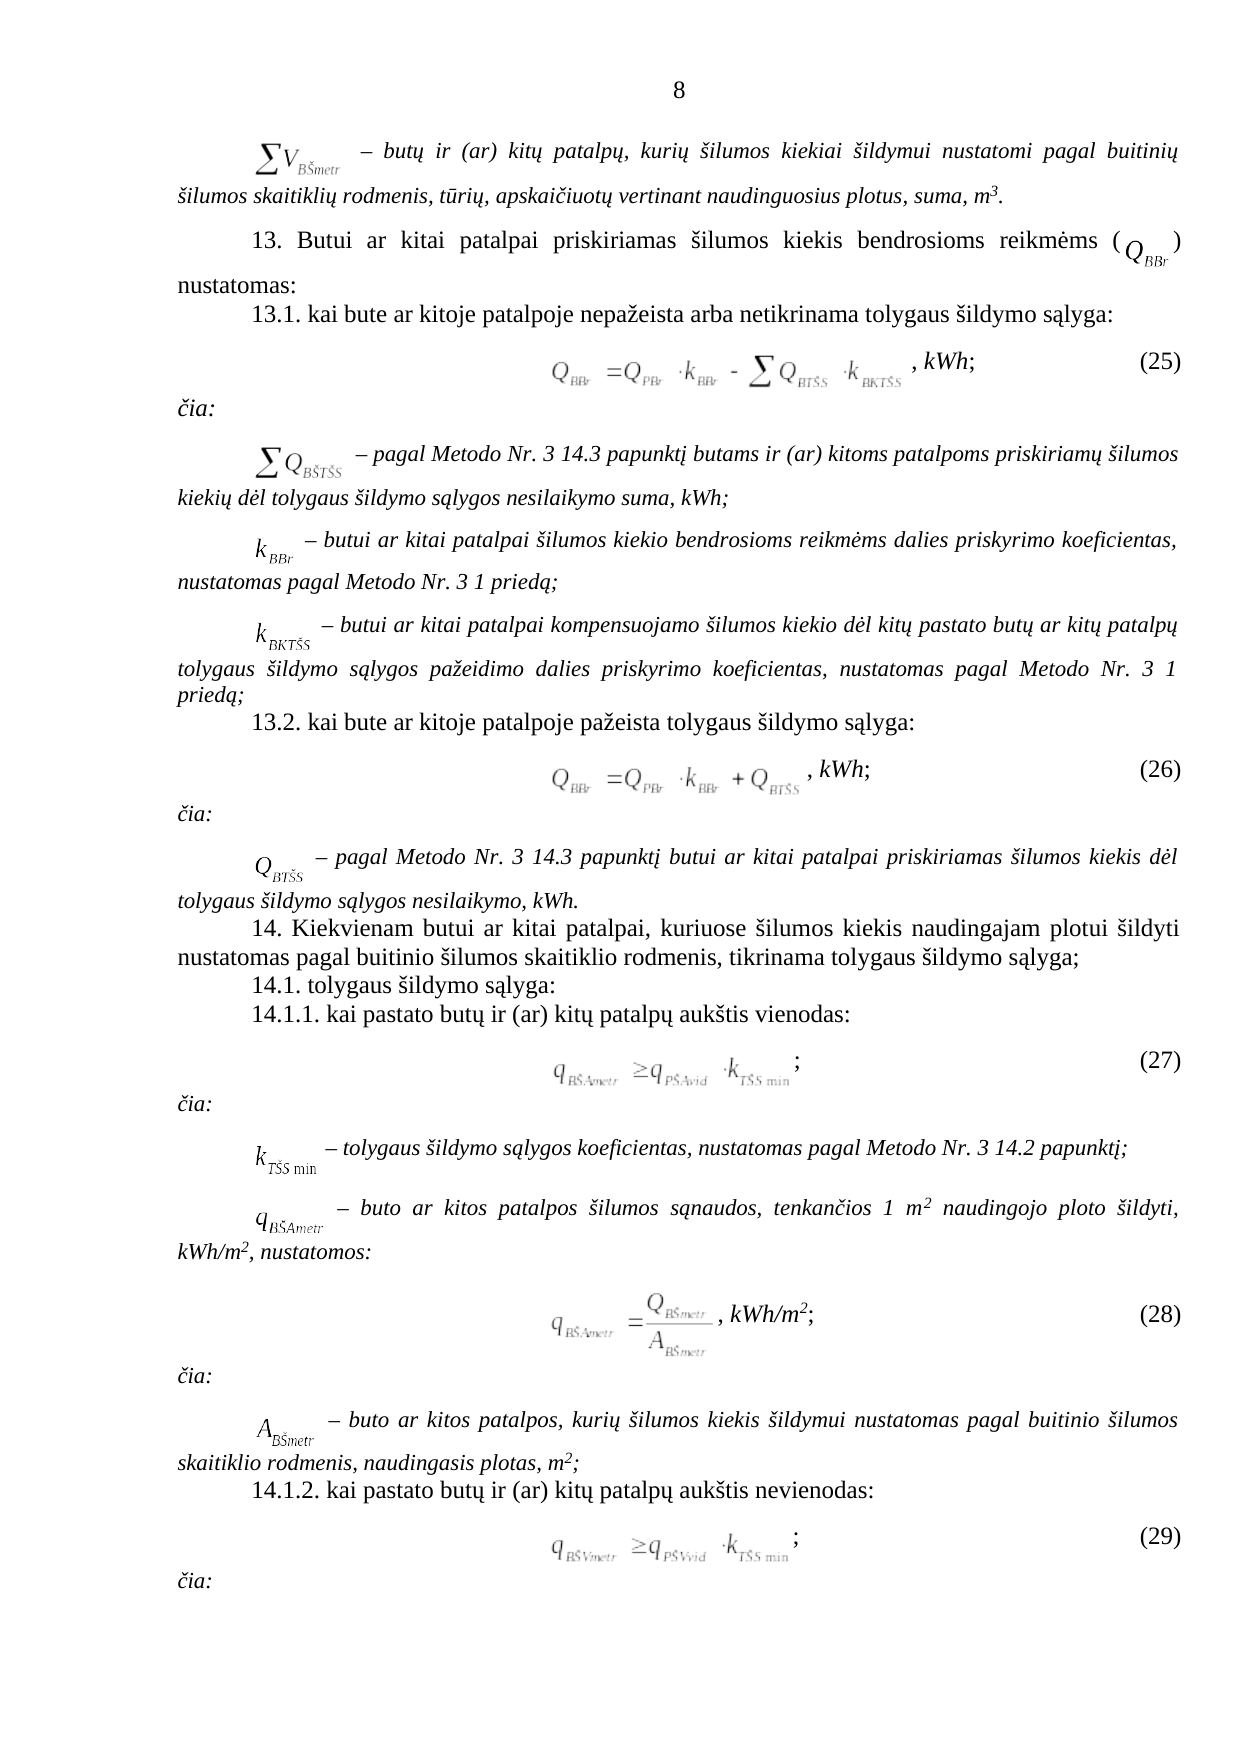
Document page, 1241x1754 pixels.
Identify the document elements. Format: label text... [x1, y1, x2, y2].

text čia: [177, 1362, 1181, 1389]
text 13. Butui ar kitai patalpai priskiriamas šilumos kiekis bendrosioms reikmėms () nustatomas: [177, 208, 1181, 299]
text , kWh/m2; (28) [177, 1264, 1181, 1362]
text ; (29) [177, 1504, 1181, 1567]
text – butui ar kitai patalpai šilumos kiekio bendrosioms reikmėms dalies priskyrimo koeficientas, nustatomas pagal Metodo Nr. 3 1 priedą; [177, 511, 1181, 594]
text čia: [177, 393, 1181, 422]
text čia: [177, 1567, 1181, 1593]
text , kWh; (25) [177, 328, 1181, 393]
text – butų ir (ar) kitų patalpų, kurių šilumos kiekiai šildymui nustatomi pagal buitinių šilumos skaitiklių rodmenis, tūrių, apskaičiuotų vertinant naudinguosius plotus, suma, m3. [177, 118, 1181, 208]
text ; (27) [177, 1028, 1181, 1091]
text 13.2. kai bute ar kitoje patalpoje pažeista tolygaus šildymo sąlyga: [177, 707, 1181, 736]
text – butui ar kitai patalpai kompensuojamo šilumos kiekio dėl kitų pastato butų ar kitų patalpų tolygaus šildymo sąlygos pažeidimo dalies priskyrimo koeficientas, nustatomas pagal Metodo Nr. 3 1 priedą; [177, 594, 1181, 707]
text 13.1. kai bute ar kitoje patalpoje nepažeista arba netikrinama tolygaus šildymo sąlyga: [177, 299, 1181, 328]
text – buto ar kitos patalpos šilumos sąnaudos, tenkančios 1 m2 naudingojo ploto šildyti, kWh/m2, nustatomos: [177, 1177, 1181, 1264]
text 14. Kiekvienam butui ar kitai patalpai, kuriuose šilumos kiekis naudingajam plotui šildyti nustatomas pagal buitinio šilumos skaitiklio rodmenis, tikrinama tolygaus šildymo sąlyga; [177, 913, 1181, 971]
text – pagal Metodo Nr. 3 14.3 papunktį butams ir (ar) kitoms patalpoms priskiriamų šilumos kiekių dėl tolygaus šildymo sąlygos nesilaikymo suma, kWh; [177, 422, 1181, 511]
text čia: [177, 1091, 1181, 1117]
text čia: [177, 800, 1181, 826]
text – tolygaus šildymo sąlygos koeficientas, nustatomas pagal Metodo Nr. 3 14.2 papunktį; [177, 1117, 1181, 1177]
text – buto ar kitos patalpos, kurių šilumos kiekis šildymui nustatomas pagal buitinio šilumos skaitiklio rodmenis, naudingasis plotas, m2; [177, 1389, 1181, 1476]
text , kWh; (26) [177, 736, 1181, 800]
text 14.1.1. kai pastato butų ir (ar) kitų patalpų aukštis vienodas: [177, 999, 1181, 1028]
text 14.1. tolygaus šildymo sąlyga: [177, 971, 1181, 999]
text 14.1.2. kai pastato butų ir (ar) kitų patalpų aukštis nevienodas: [177, 1476, 1181, 1504]
text – pagal Metodo Nr. 3 14.3 papunktį butui ar kitai patalpai priskiriamas šilumos kiekis dėl tolygaus šildymo sąlygos nesilaikymo, kWh. [177, 826, 1181, 913]
